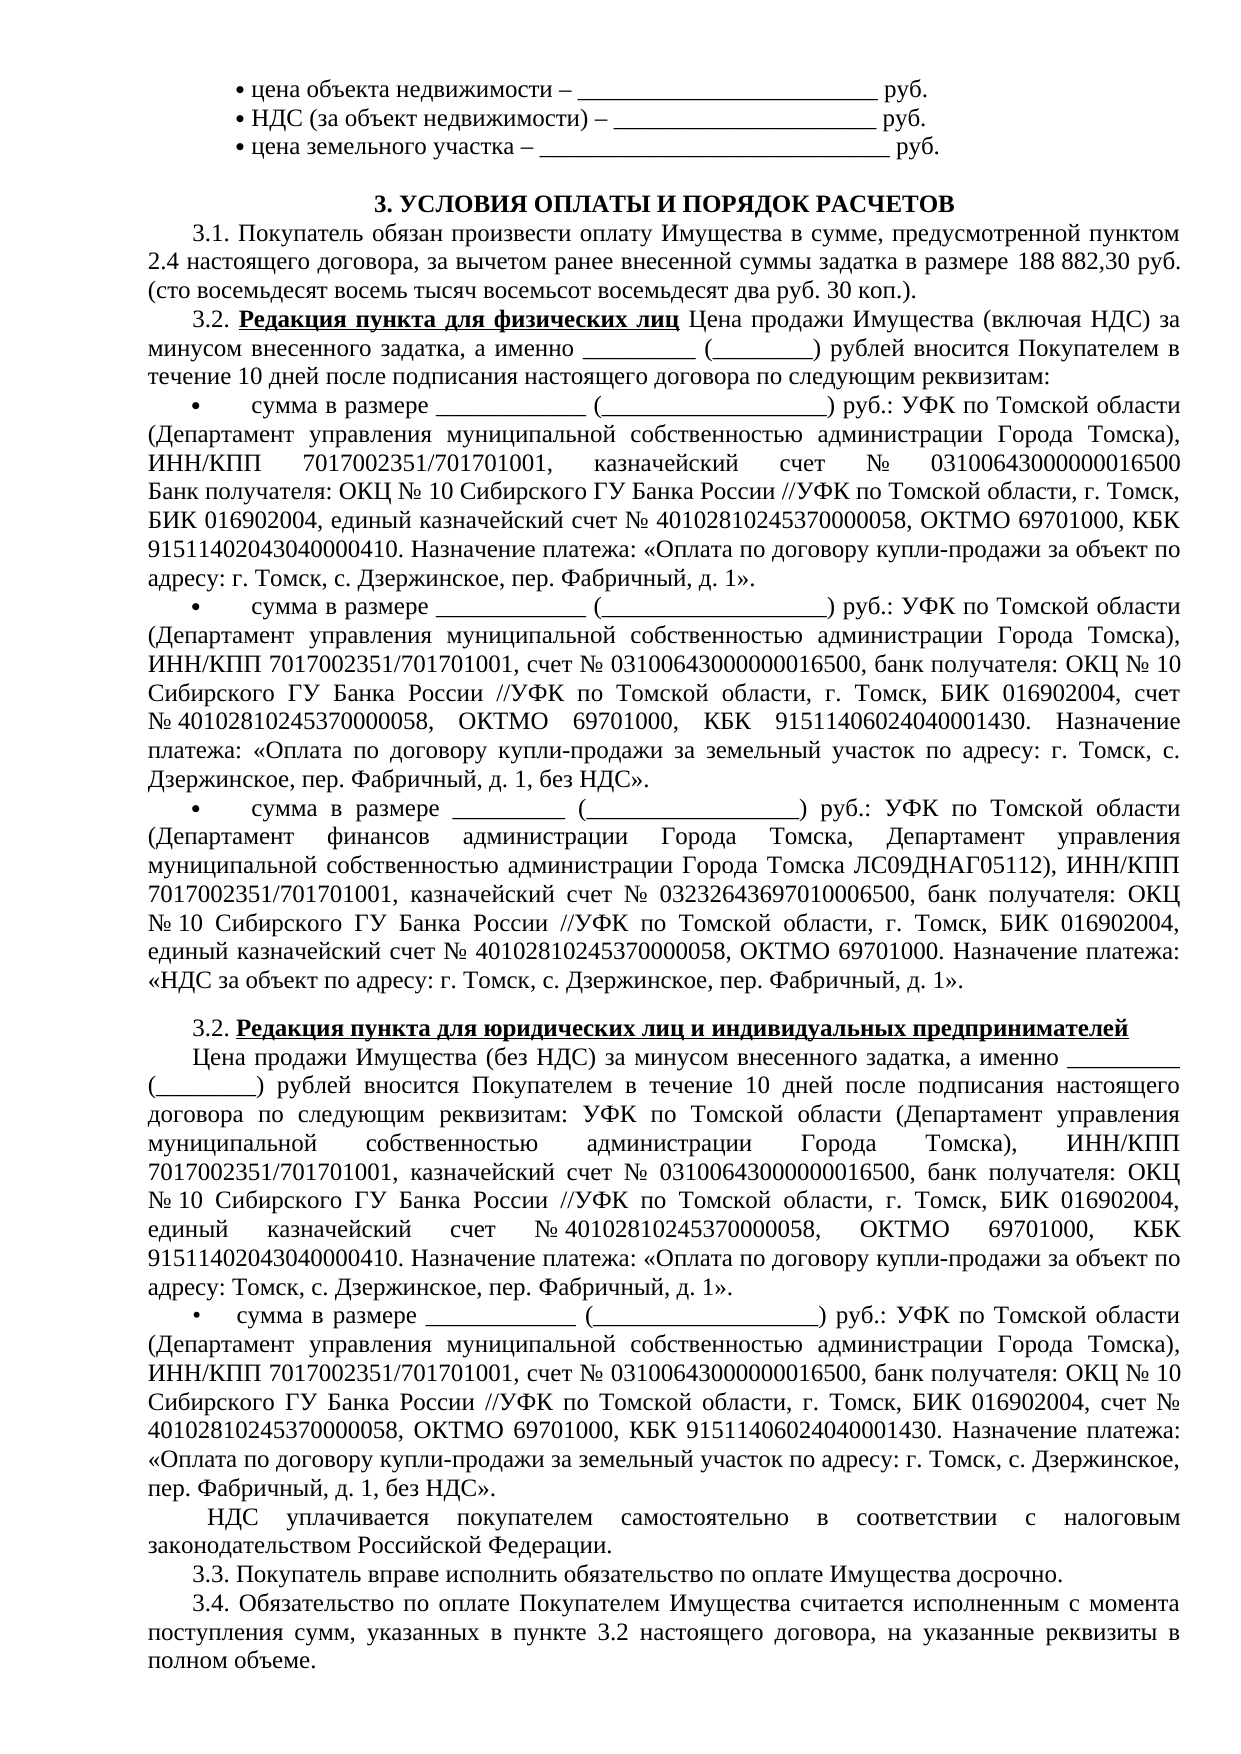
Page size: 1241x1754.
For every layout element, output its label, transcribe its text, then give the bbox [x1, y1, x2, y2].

text 3.2. Редакция пункта для физических лиц Цена продажи Имущества (включая НДС) за минусом внесенного задатка, а именно _________ (________) рублей вносится Покупателем в течение 10 дней после подписания настоящего договора по следующим реквизитам: [148, 304, 1181, 390]
text 3.3. Покупатель вправе исполнить обязательство по оплате Имущества досрочно. [148, 1559, 1181, 1588]
list сумма в размере _________ (_________________) руб.: УФК по Томской области (Департамент финансов администрации Города Томска, Департамент управления муниципальной собственностью администрации Города Томска ЛС09ДНАГ05112), ИНН/КПП 7017002351/701701001, казначейский счет № 03232643697010006500, банк получателя: ОКЦ № 10 Сибирского ГУ Банка России //УФК по Томской области, г. Томск, БИК 016902004, единый казначейский счет № 40102810245370000058, ОКТМО 69701000. Назначение платежа: «НДС за объект по адресу: г. Томск, с. Дзержинское, пер. Фабричный, д. 1». [148, 793, 1181, 994]
text 3.4. Обязательство по оплате Покупателем Имущества считается исполненным с момента поступления сумм, указанных в пункте 3.2 настоящего договора, на указанные реквизиты в полном объеме. [148, 1588, 1181, 1674]
list сумма в размере ____________ (__________________) руб.: УФК по Томской области (Департамент управления муниципальной собственностью администрации Города Томска), ИНН/КПП 7017002351/701701001, счет № 03100643000000016500, банк получателя: ОКЦ № 10 Сибирского ГУ Банка России //УФК по Томской области, г. Томск, БИК 016902004, счет № 40102810245370000058, ОКТМО 69701000, КБК 91511406024040001430. Назначение платежа: «Оплата по договору купли-продажи за земельный участок по адресу: г. Томск, с. Дзержинское, пер. Фабричный, д. 1, без НДС». [148, 591, 1181, 793]
text • сумма в размере ____________ (__________________) руб.: УФК по Томской области (Департамент управления муниципальной собственностью администрации Города Томска), ИНН/КПП 7017002351/701701001, счет № 03100643000000016500, банк получателя: ОКЦ № 10 Сибирского ГУ Банка России //УФК по Томской области, г. Томск, БИК 016902004, счет № 40102810245370000058, ОКТМО 69701000, КБК 91511406024040001430. Назначение платежа: «Оплата по договору купли-продажи за земельный участок по адресу: г. Томск, с. Дзержинское, пер. Фабричный, д. 1, без НДС». [148, 1301, 1181, 1502]
list цена земельного участка – ____________________________ руб. [236, 131, 1181, 160]
list цена объекта недвижимости – ________________________ руб. [236, 74, 1181, 103]
text 3.1. Покупатель обязан произвести оплату Имущества в сумме, предусмотренной пунктом 2.4 настоящего договора, за вычетом ранее внесенной суммы задатка в размере 188 882,30 руб. (сто восемьдесят восемь тысяч восемьсот восемьдесят два руб. 30 коп.). [148, 218, 1181, 304]
list сумма в размере ____________ (__________________) руб.: УФК по Томской области (Департамент управления муниципальной собственностью администрации Города Томска), ИНН/КПП 7017002351/701701001, казначейский счет № 03100643000000016500 Банк получателя: ОКЦ № 10 Сибирского ГУ Банка России //УФК по Томской области, г. Томск, БИК 016902004, единый казначейский счет № 40102810245370000058, ОКТМО 69701000, КБК 91511402043040000410. Назначение платежа: «Оплата по договору купли-продажи за объект по адресу: г. Томск, с. Дзержинское, пер. Фабричный, д. 1». [148, 390, 1181, 591]
text Цена продажи Имущества (без НДС) за минусом внесенного задатка, а именно _________ (________) рублей вносится Покупателем в течение 10 дней после подписания настоящего договора по следующим реквизитам: УФК по Томской области (Департамент управления муниципальной собственностью администрации Города Томска), ИНН/КПП 7017002351/701701001, казначейский счет № 03100643000000016500, банк получателя: ОКЦ № 10 Сибирского ГУ Банка России //УФК по Томской области, г. Томск, БИК 016902004, единый казначейский счет № 40102810245370000058, ОКТМО 69701000, КБК 91511402043040000410. Назначение платежа: «Оплата по договору купли-продажи за объект по адресу: Томск, с. Дзержинское, пер. Фабричный, д. 1». [148, 1042, 1181, 1301]
text 3.2. Редакция пункта для юридических лиц и индивидуальных предпринимателей [148, 1013, 1181, 1042]
text НДС уплачивается покупателем самостоятельно в соответствии с налоговым законодательством Российской Федерации. [148, 1502, 1181, 1559]
text 3. УСЛОВИЯ ОПЛАТЫ И ПОРЯДОК РАСЧЕТОВ [148, 189, 1181, 218]
list НДС (за объект недвижимости) – _____________________ руб. [236, 103, 1181, 131]
